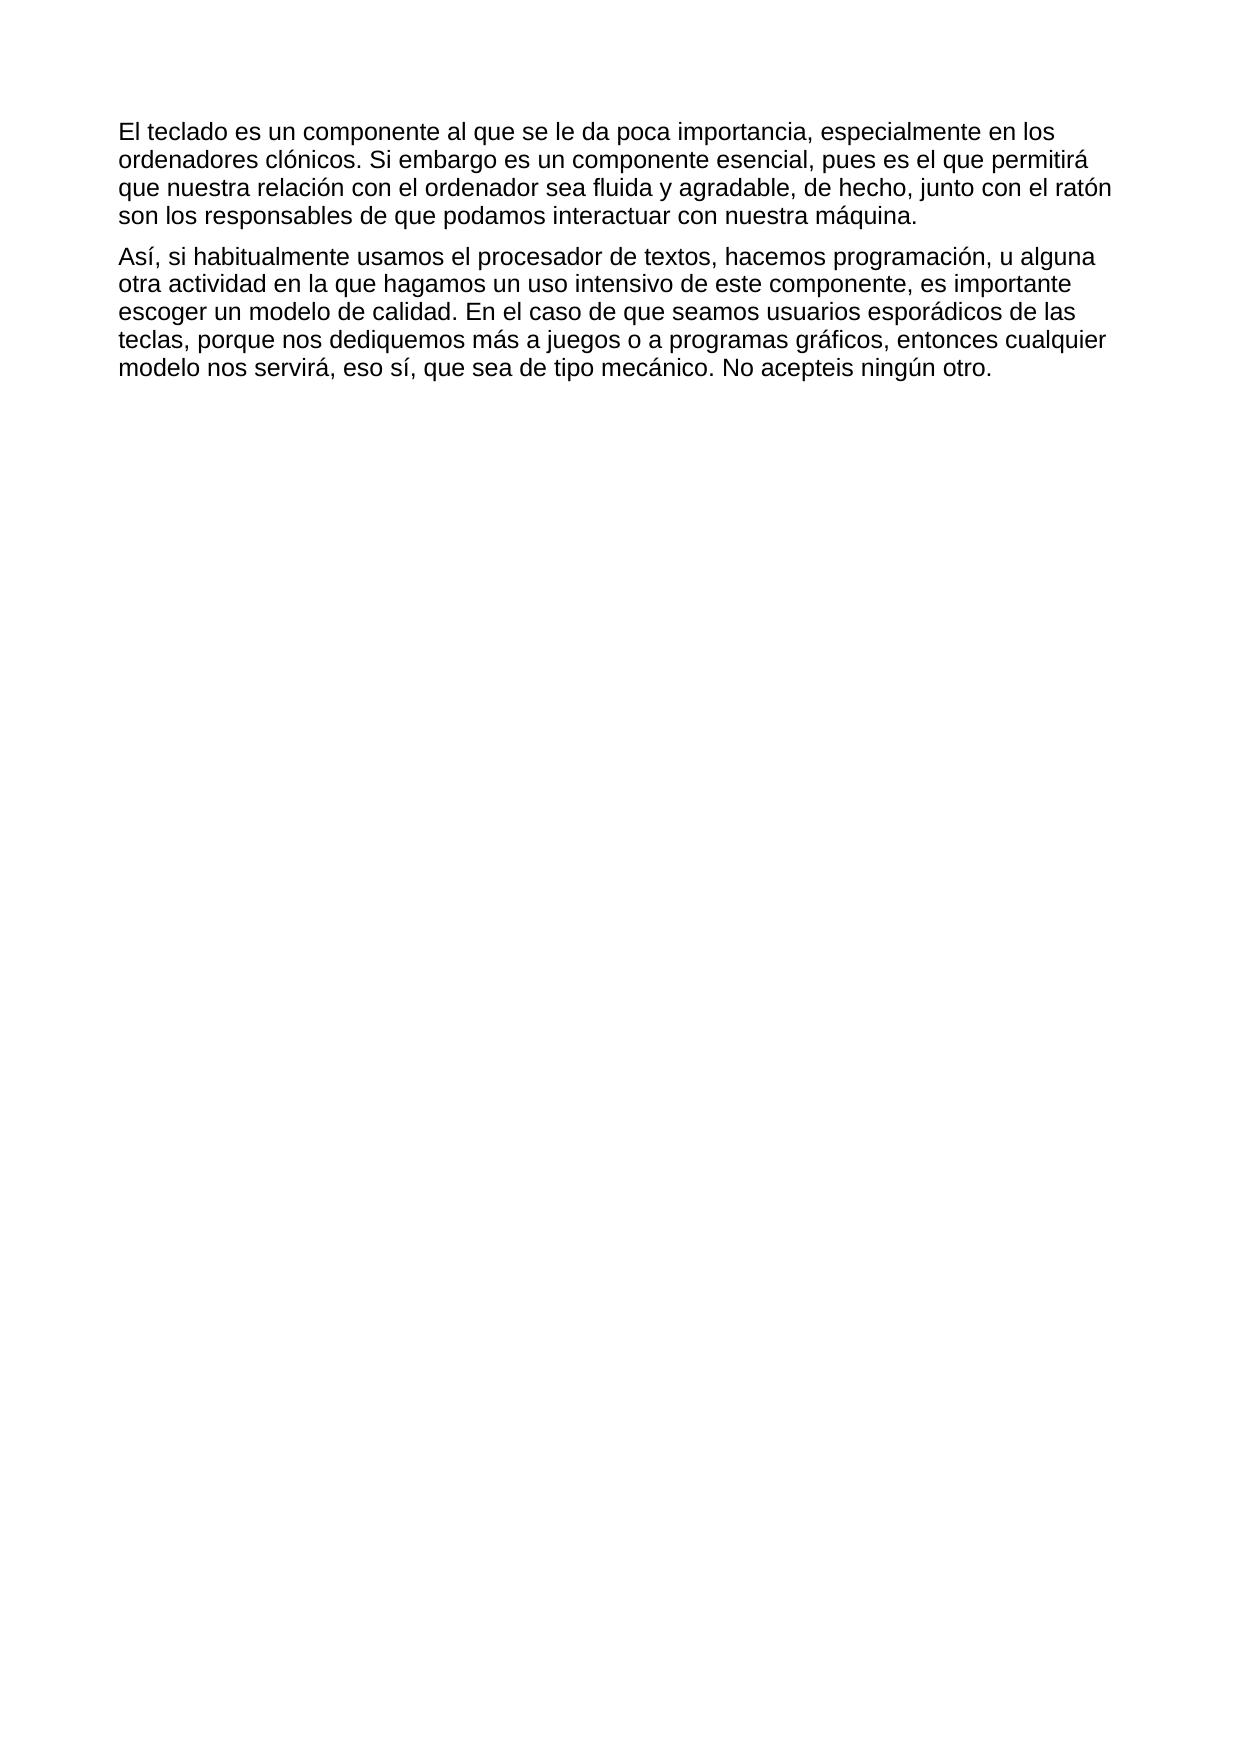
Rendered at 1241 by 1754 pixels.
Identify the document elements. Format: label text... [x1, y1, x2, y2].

text El teclado es un componente al que se le da poca importancia, especialmente en los ordenadores clónicos. Si embargo es un componente esencial, pues es el que permitirá que nuestra relación con el ordenador sea fluida y agradable, de hecho, junto con el ratón son los responsables de que podamos interactuar con nuestra máquina. [118, 118, 1122, 230]
text Así, si habitualmente usamos el procesador de textos, hacemos programación, u alguna otra actividad en la que hagamos un uso intensivo de este componente, es importante escoger un modelo de calidad. En el caso de que seamos usuarios esporádicos de las teclas, porque nos dediquemos más a juegos o a programas gráficos, entonces cualquier modelo nos servirá, eso sí, que sea de tipo mecánico. No acepteis ningún otro. [118, 242, 1122, 382]
